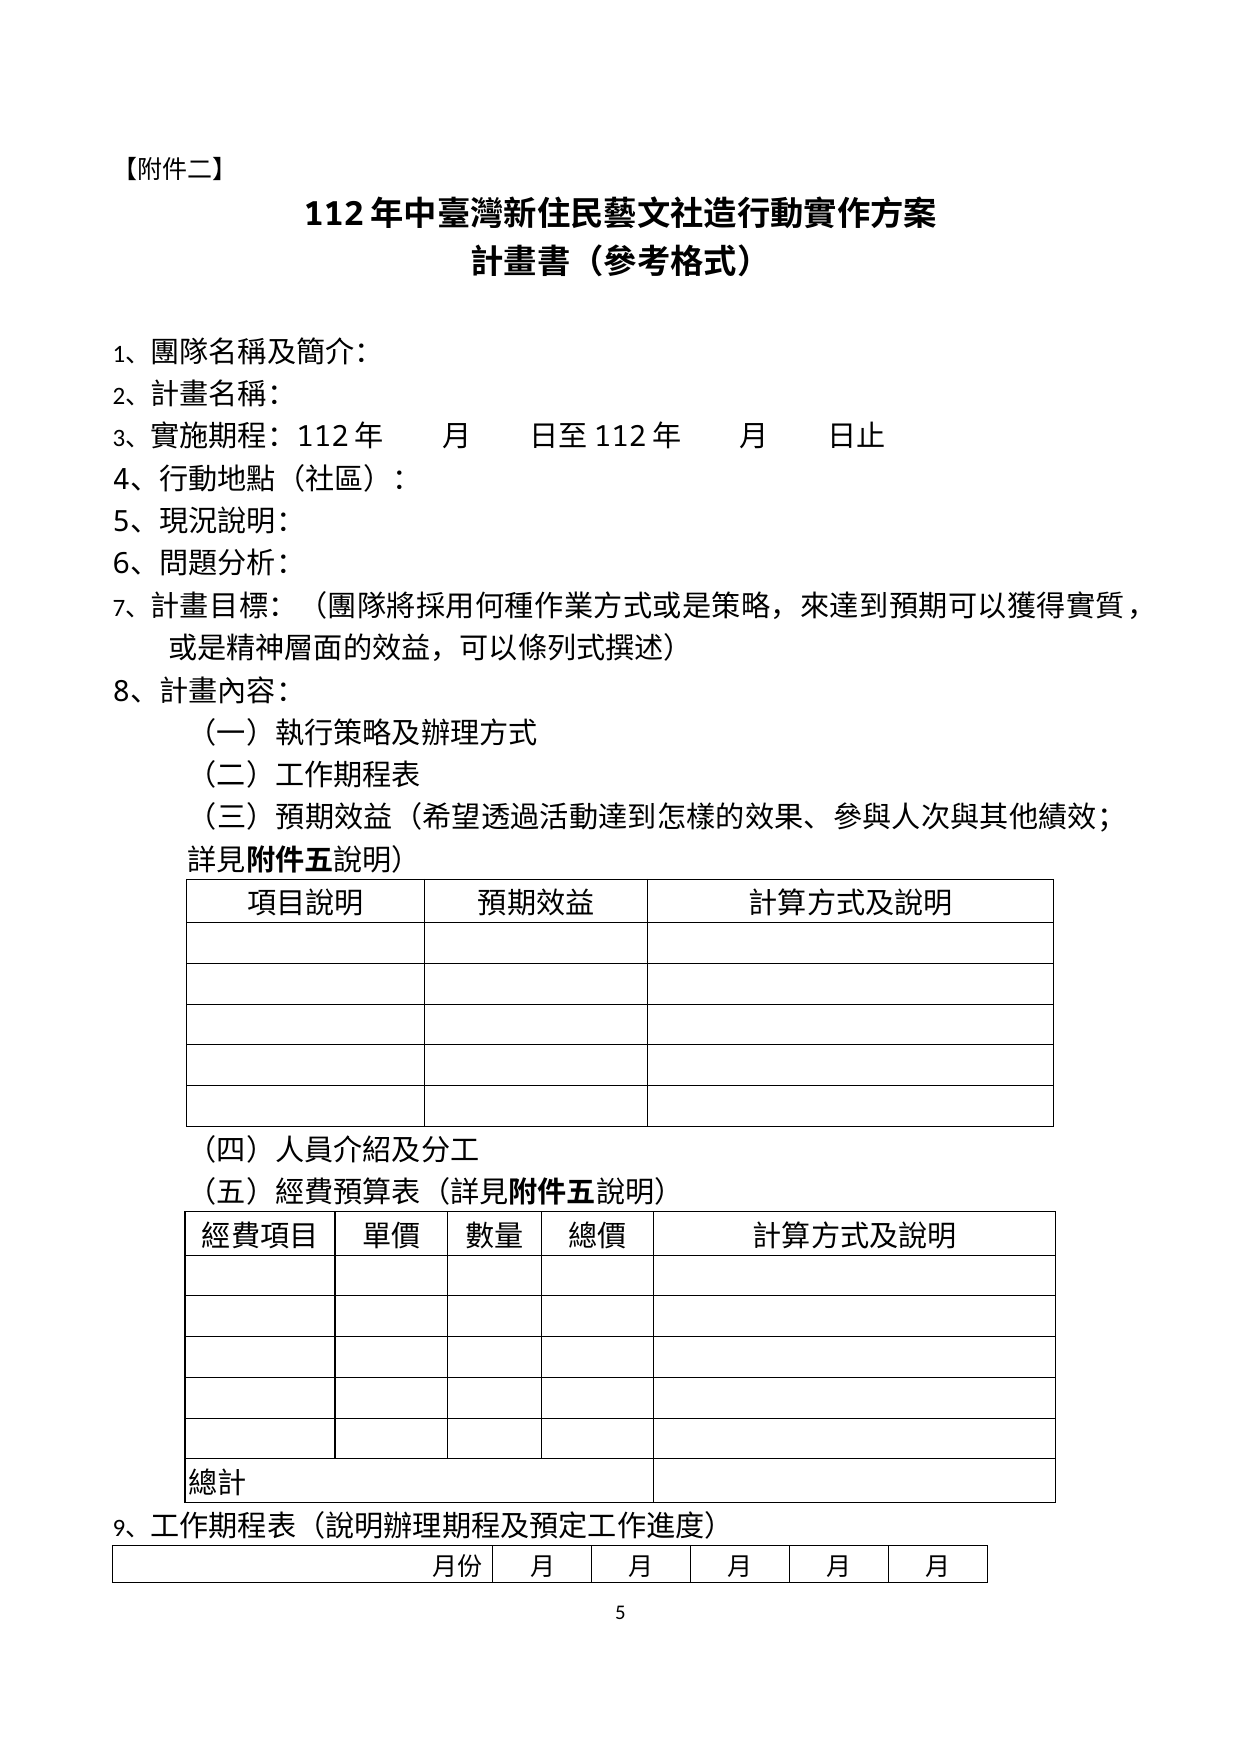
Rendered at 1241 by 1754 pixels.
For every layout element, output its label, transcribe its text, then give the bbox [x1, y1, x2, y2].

table_cell [336, 1419, 447, 1458]
table_cell [448, 1296, 541, 1336]
table_header 月 [691, 1546, 789, 1582]
list 工作期程表（說明辦理期程及預定工作進度） [112, 1503, 1128, 1545]
table_header 月份 [113, 1546, 492, 1582]
table_cell [425, 923, 647, 963]
table_cell [448, 1419, 541, 1458]
table_cell [648, 1086, 1053, 1126]
list （四）人員介紹及分工 [187, 1127, 1128, 1169]
table_header 月 [493, 1546, 591, 1582]
table_cell [425, 964, 647, 1003]
list （三）預期效益（希望透過活動達到怎樣的效果、參與人次與其他績效；詳見附件五說明） [187, 794, 1128, 879]
list （一）執行策略及辦理方式 [187, 709, 1128, 752]
list 問題分析： [112, 540, 1128, 582]
table_cell [648, 1005, 1053, 1044]
table_cell [542, 1256, 653, 1295]
table_cell [186, 1419, 334, 1458]
table_cell [186, 1378, 334, 1417]
table_cell [654, 1296, 1055, 1336]
list 行動地點（社區）： [112, 455, 1128, 498]
table_cell 總計 [186, 1459, 653, 1502]
list 計畫目標：（團隊將採用何種作業方式或是策略，來達到預期可以獲得實質，或是精神層面的效益，可以條列式撰述） [112, 582, 1128, 667]
table_cell [186, 1296, 334, 1336]
table_cell [542, 1378, 653, 1417]
table_cell [336, 1337, 447, 1377]
table_cell [425, 1086, 647, 1126]
table_header 單價 [336, 1212, 447, 1254]
table_header 經費項目 [186, 1212, 334, 1254]
table_cell [654, 1378, 1055, 1417]
table_cell [336, 1296, 447, 1336]
text 計畫書（參考格式） [112, 235, 1128, 283]
table_cell [425, 1005, 647, 1044]
table_cell [425, 1045, 647, 1085]
table_cell [187, 964, 424, 1003]
text 【附件二】 [112, 150, 1128, 186]
table_cell [336, 1256, 447, 1295]
table_cell [654, 1419, 1055, 1458]
table_header 總價 [542, 1212, 653, 1254]
table_header 計算方式及說明 [648, 880, 1053, 922]
list （五）經費預算表（詳見附件五說明） [187, 1169, 1128, 1211]
table_cell [187, 1045, 424, 1085]
table_header 月 [592, 1546, 690, 1582]
table_cell [654, 1256, 1055, 1295]
table_cell [542, 1296, 653, 1336]
table_cell [187, 1005, 424, 1044]
table_header 項目說明 [187, 880, 424, 922]
table_cell [448, 1378, 541, 1417]
list 團隊名稱及簡介： [112, 328, 1128, 371]
table_cell [187, 1086, 424, 1126]
list 計畫名稱： [112, 371, 1128, 413]
list 現況說明： [112, 498, 1128, 540]
table_cell [186, 1256, 334, 1295]
table_cell [336, 1378, 447, 1417]
text 112年中臺灣新住民藝文社造行動實作方案 [112, 186, 1128, 235]
table_header 數量 [448, 1212, 541, 1254]
table_cell [648, 1045, 1053, 1085]
table_cell [654, 1459, 1055, 1502]
table_cell [648, 964, 1053, 1003]
table_header 月 [790, 1546, 888, 1582]
table_cell [186, 1337, 334, 1377]
list 實施期程：112年 月 日至112年 月 日止 [112, 413, 1128, 455]
table_cell [648, 923, 1053, 963]
table_cell [448, 1337, 541, 1377]
list （二）工作期程表 [187, 752, 1128, 794]
list 計畫內容： [112, 667, 1128, 709]
table_cell [542, 1419, 653, 1458]
table_header 月 [889, 1546, 987, 1582]
table_cell [542, 1337, 653, 1377]
table_cell [187, 923, 424, 963]
table_header 計算方式及說明 [654, 1212, 1055, 1254]
table_cell [654, 1337, 1055, 1377]
table_header 預期效益 [425, 880, 647, 922]
table_cell [448, 1256, 541, 1295]
